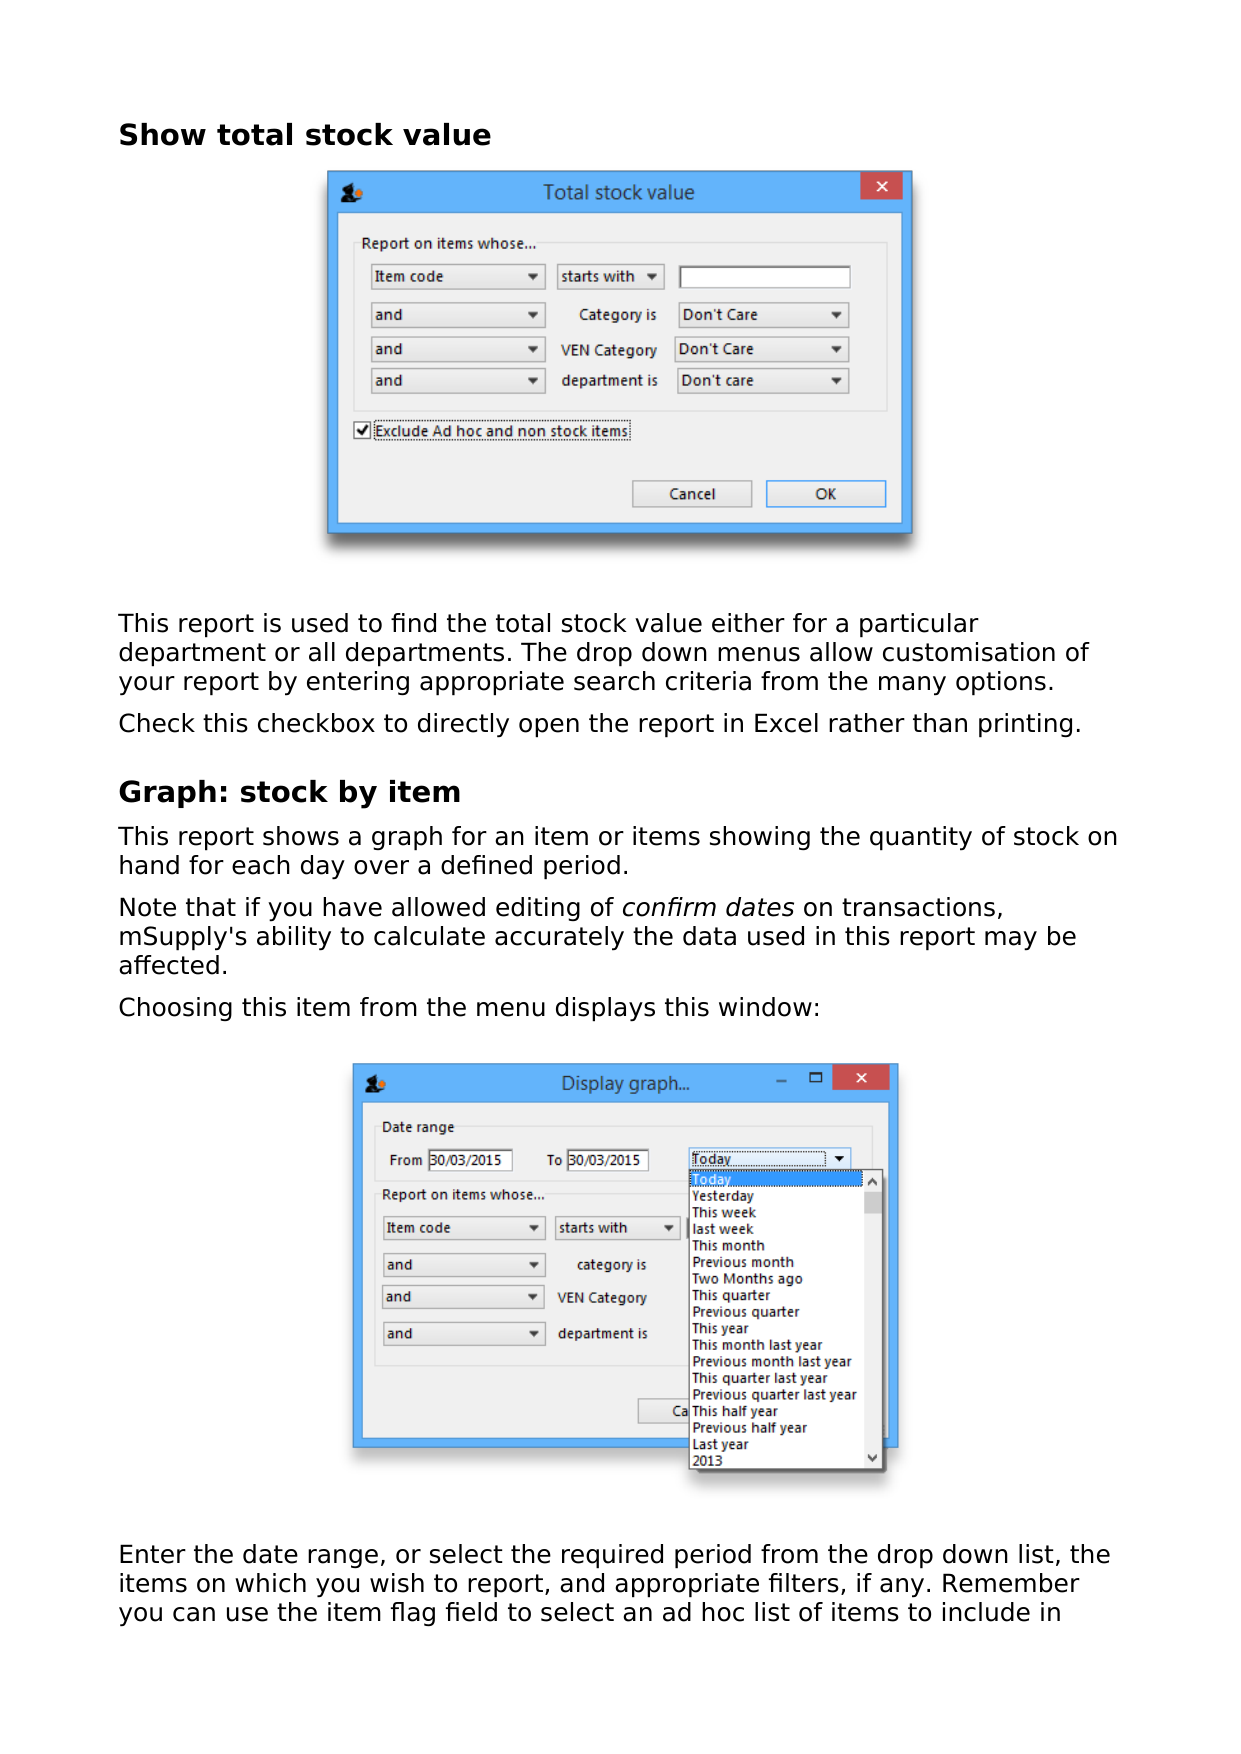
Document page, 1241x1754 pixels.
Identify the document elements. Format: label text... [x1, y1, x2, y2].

text This report shows a graph for an item or items showing the quantity of stock on hand for each day over a defined period. [118, 822, 1122, 880]
text Enter the date range, or select the required period from the drop down list, the items on which you wish to report, and appropriate filters, if any. Remember you can use the item flag field to select an ad hoc list of items to include in [118, 1540, 1122, 1627]
text Note that if you have allowed editing of confirm dates on transactions, mSupply's ability to calculate accurately the data used in this report may be affected. [118, 893, 1122, 980]
text This report is used to find the total stock value either for a particular department or all departments. The drop down menus allow customisation of your report by entering appropriate search criteria from the many options. [118, 609, 1122, 696]
subtitle Graph: stock by item [118, 776, 1122, 809]
picture [307, 1034, 933, 1499]
text Check this checkbox to directly open the report in Excel rather than printing. [118, 709, 1122, 738]
subtitle Show total stock value [118, 118, 1122, 152]
text Choosing this item from the menu displays this window: [118, 993, 1122, 1022]
picture [307, 164, 933, 568]
